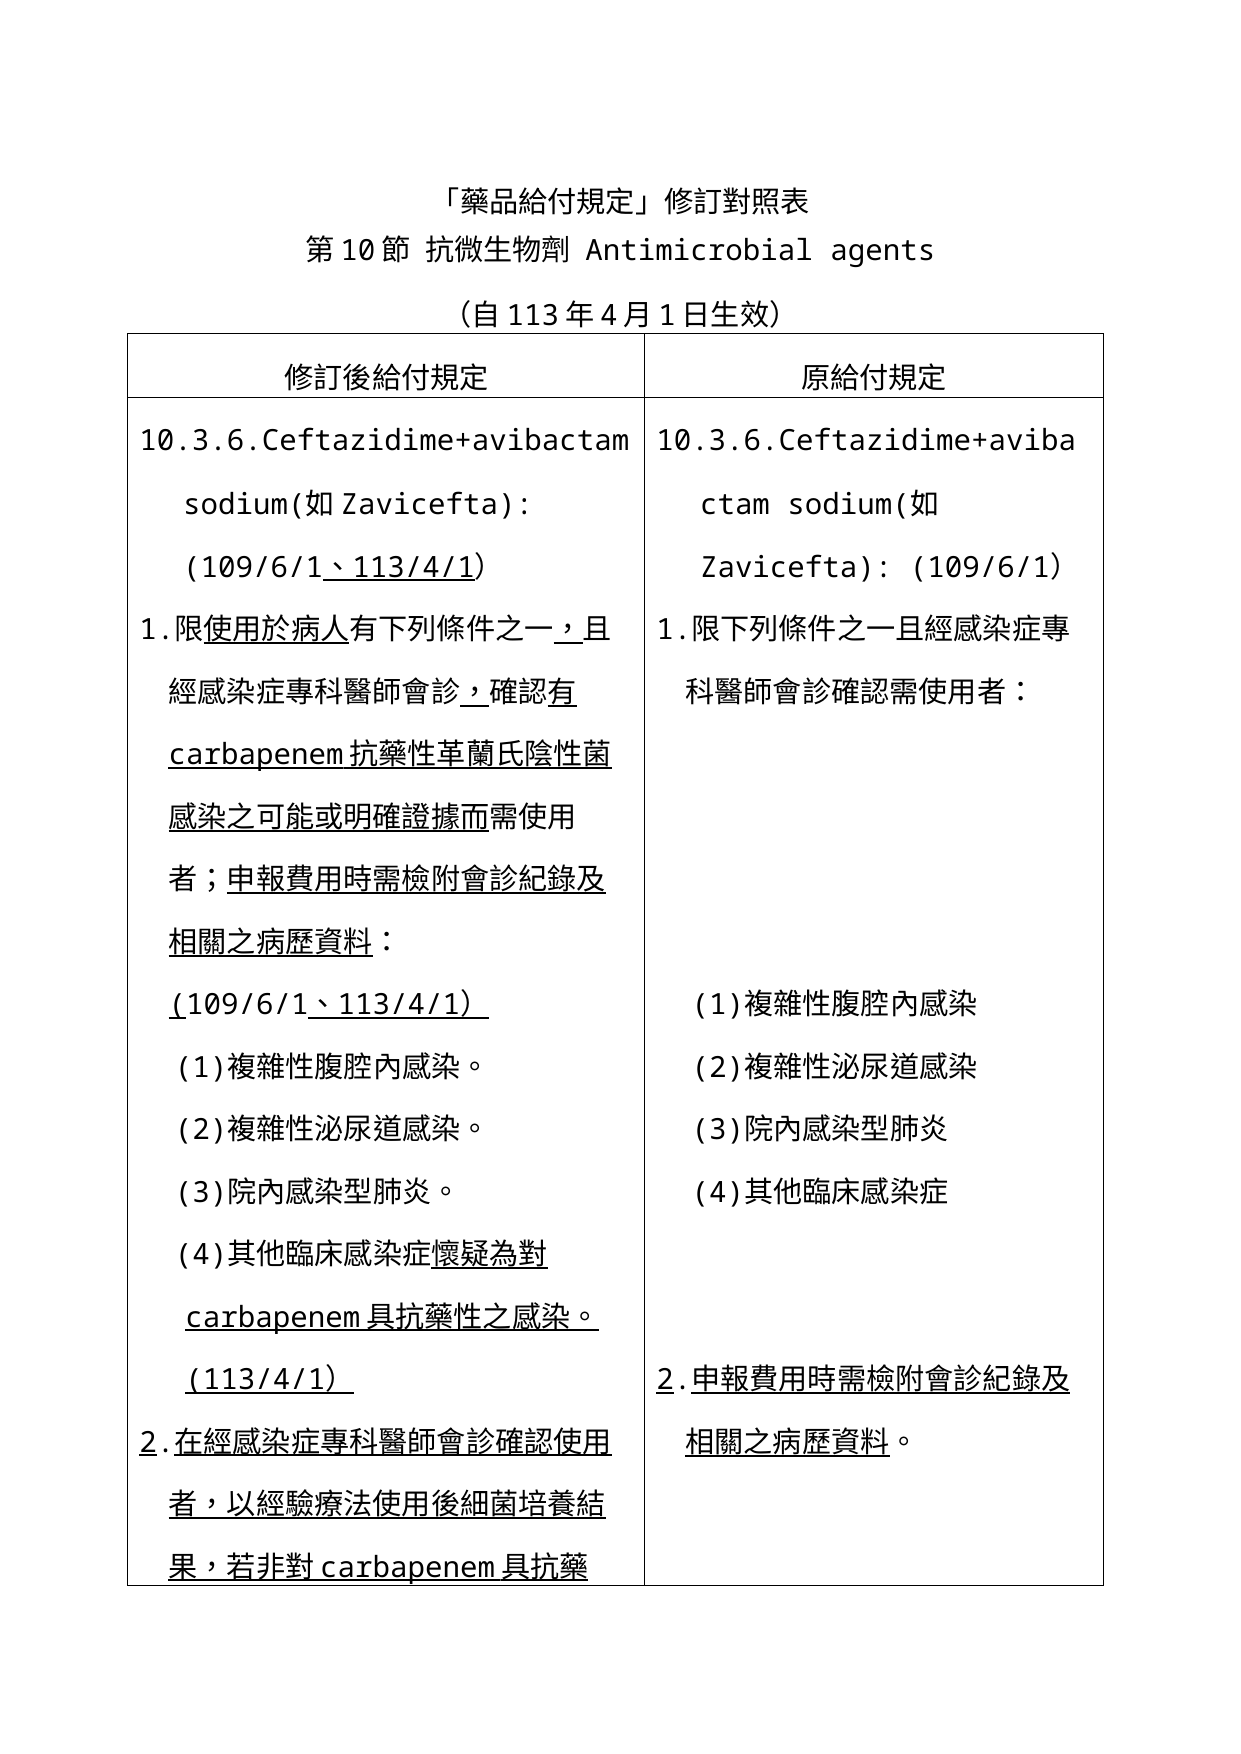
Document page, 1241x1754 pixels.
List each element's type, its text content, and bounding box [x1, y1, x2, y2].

table_cell 10.3.6.Ceftazidime+avibactam sodium(如Zavicefta): (109/6/1、113/4/1） 1.限使用於病人有下列條件之一，且經感染症專科醫師會診，確認有carbapenem抗藥性革蘭氏陰性菌感染之可能或明確證據而需使用者；申報費用時需檢附會診紀錄及相關之病歷資料：(109/6/1、113/4/1） (1)複雜性腹腔內感染。 (2)複雜性泌尿道感染。 (3)院內感染型肺炎。 (4)其他臨床感染症懷疑為對carbapenem具抗藥性之感染。(113/4/1） 2.在經感染症專科醫師會診確認使用者，以經驗療法使用後細菌培養結果，若非對carbapenem具抗藥 [128, 398, 644, 1585]
table_cell 10.3.6.Ceftazidime+avibactam sodium(如Zavicefta): (109/6/1） 1.限下列條件之一且經感染症專科醫師會診確認需使用者： (1)複雜性腹腔內感染 (2)複雜性泌尿道感染 (3)院內感染型肺炎 (4)其他臨床感染症 2.申報費用時需檢附會診紀錄及相關之病歷資料。 [645, 398, 1103, 1585]
text 「藥品給付規定」修訂對照表 [187, 158, 1053, 221]
table_header 修訂後給付規定 [128, 334, 644, 397]
text 第10節 抗微生物劑 Antimicrobial agents [187, 221, 1053, 271]
table_header 原給付規定 [645, 334, 1103, 397]
text （自113年4月1日生效） [187, 271, 1053, 333]
